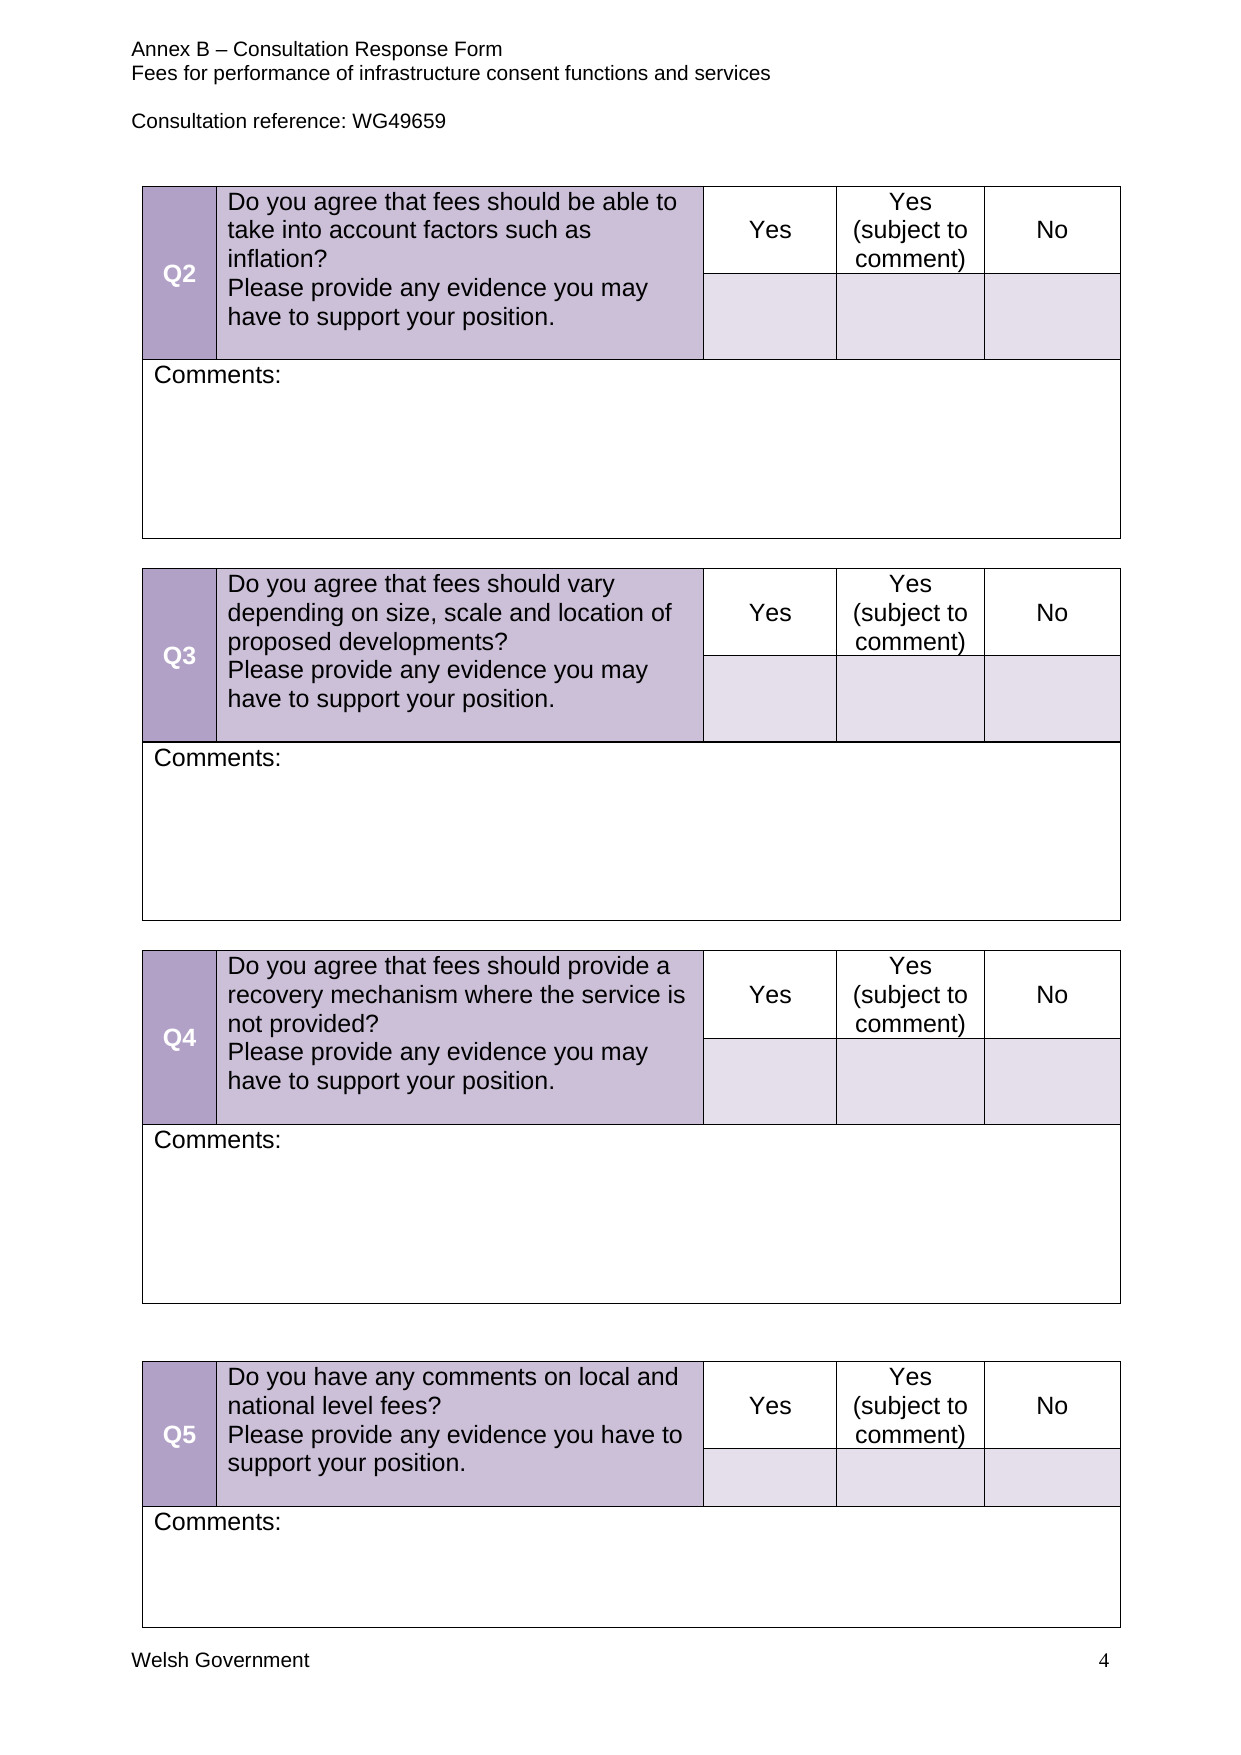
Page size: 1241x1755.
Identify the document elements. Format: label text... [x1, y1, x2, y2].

table_cell [985, 1449, 1120, 1506]
table_header No [985, 569, 1120, 655]
table_header Q4 [143, 951, 216, 1124]
table_cell [837, 1449, 984, 1506]
table_header Do you agree that fees should vary depending on size, scale and location of proposed developments? Please provide any evidence you may have to support your position. [217, 569, 703, 741]
table_cell Comments: [143, 1507, 1120, 1627]
table_header Yes (subject to comment) [837, 187, 984, 273]
table_cell [704, 274, 836, 359]
table_cell [704, 1039, 836, 1124]
table_header Yes (subject to comment) [837, 951, 984, 1037]
table_header Yes [704, 1362, 836, 1448]
table_header Do you agree that fees should provide a recovery mechanism where the service is not provided? Please provide any evidence you may have to support your position. [217, 951, 703, 1124]
table_header No [985, 187, 1120, 273]
table_header No [985, 1362, 1120, 1448]
table_header Q3 [143, 569, 216, 741]
table_cell Comments: [143, 743, 1120, 920]
table_cell [985, 656, 1120, 741]
table_cell [704, 1449, 836, 1506]
table_cell [837, 1039, 984, 1124]
table_header Q2 [143, 187, 216, 359]
table_header Do you have any comments on local and national level fees? Please provide any evidence you have to support your position. [217, 1362, 703, 1506]
table_header Yes [704, 187, 836, 273]
table_header No [985, 951, 1120, 1037]
table_cell [837, 274, 984, 359]
table_header Do you agree that fees should be able to take into account factors such as inflation? Please provide any evidence you may have to support your position. [217, 187, 703, 359]
table_header Yes [704, 569, 836, 655]
table_cell [985, 1039, 1120, 1124]
table_cell [704, 656, 836, 741]
table_cell Comments: [143, 1125, 1120, 1302]
table_cell Comments: [143, 360, 1120, 538]
table_header Q5 [143, 1362, 216, 1506]
table_header Yes [704, 951, 836, 1037]
table_header Yes (subject to comment) [837, 1362, 984, 1448]
table_header Yes (subject to comment) [837, 569, 984, 655]
table_cell [837, 656, 984, 741]
table_cell [985, 274, 1120, 359]
